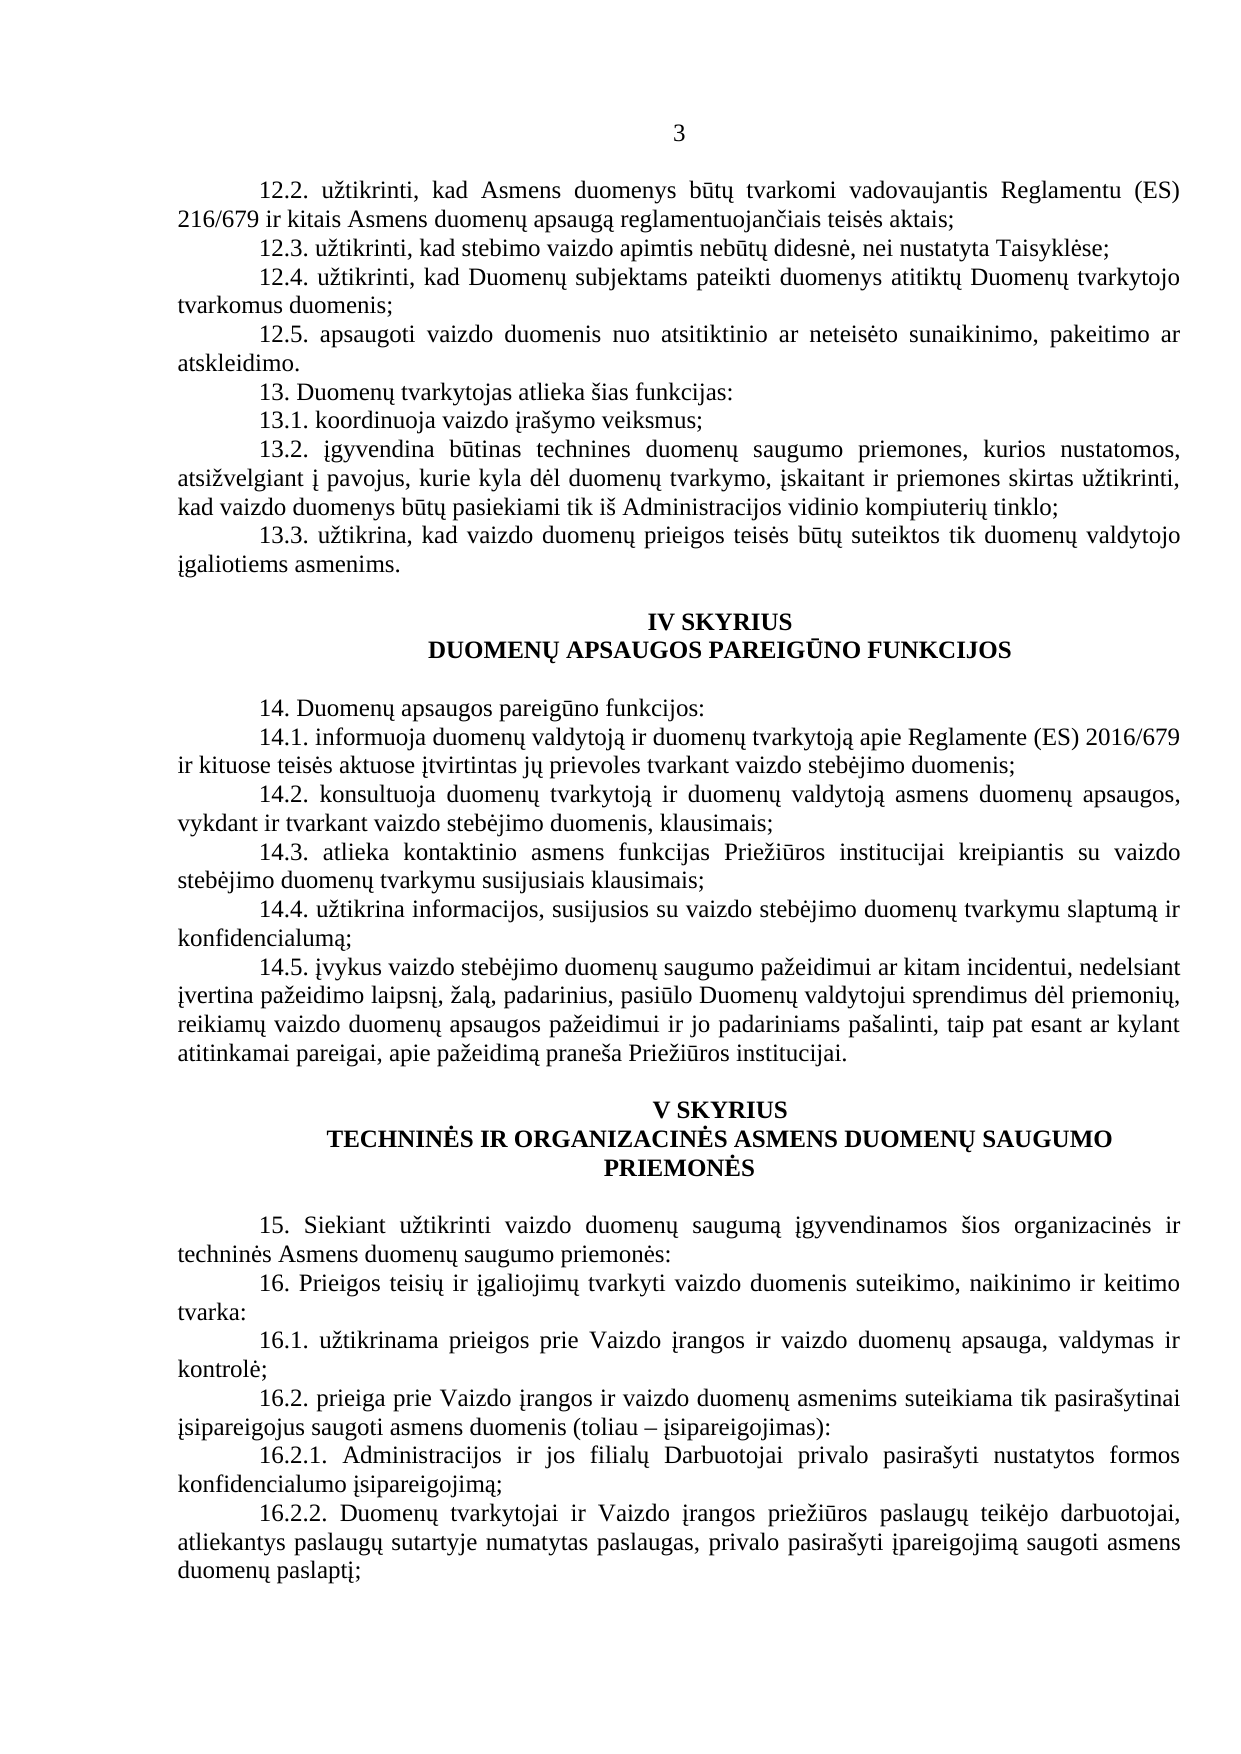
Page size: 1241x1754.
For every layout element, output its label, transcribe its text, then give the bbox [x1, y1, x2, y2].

text 12.3. užtikrinti, kad stebimo vaizdo apimtis nebūtų didesnė, nei nustatyta Taisyklėse; [177, 233, 1181, 262]
text 14. Duomenų apsaugos pareigūno funkcijos: [177, 693, 1181, 722]
text 12.4. užtikrinti, kad Duomenų subjektams pateikti duomenys atitiktų Duomenų tvarkytojo tvarkomus duomenis; [177, 262, 1181, 319]
text 14.5. įvykus vaizdo stebėjimo duomenų saugumo pažeidimui ar kitam incidentui, nedelsiant įvertina pažeidimo laipsnį, žalą, padarinius, pasiūlo Duomenų valdytojui sprendimus dėl priemonių, reikiamų vaizdo duomenų apsaugos pažeidimui ir jo padariniams pašalinti, taip pat esant ar kylant atitinkamai pareigai, apie pažeidimą praneša Priežiūros institucijai. [177, 952, 1181, 1067]
text 12.5. apsaugoti vaizdo duomenis nuo atsitiktinio ar neteisėto sunaikinimo, pakeitimo ar atskleidimo. [177, 319, 1181, 377]
text V SKYRIUS [177, 1096, 1181, 1124]
text 12.2. užtikrinti, kad Asmens duomenys būtų tvarkomi vadovaujantis Reglamentu (ES) 216/679 ir kitais Asmens duomenų apsaugą reglamentuojančiais teisės aktais; [177, 176, 1181, 233]
text IV SKYRIUS [177, 607, 1181, 636]
text 15. Siekiant užtikrinti vaizdo duomenų saugumą įgyvendinamos šios organizacinės ir techninės Asmens duomenų saugumo priemonės: [177, 1211, 1181, 1268]
text 16.1. užtikrinama prieigos prie Vaizdo įrangos ir vaizdo duomenų apsauga, valdymas ir kontrolė; [177, 1326, 1181, 1383]
text 16.2.1. Administracijos ir jos filialų Darbuotojai privalo pasirašyti nustatytos formos konfidencialumo įsipareigojimą; [177, 1441, 1181, 1498]
text DUOMENŲ APSAUGOS PAREIGŪNO FUNKCIJOS [177, 636, 1181, 664]
text 13. Duomenų tvarkytojas atlieka šias funkcijas: [177, 377, 1181, 406]
text 13.3. užtikrina, kad vaizdo duomenų prieigos teisės būtų suteiktos tik duomenų valdytojo įgaliotiems asmenims. [177, 521, 1181, 578]
text 14.1. informuoja duomenų valdytoją ir duomenų tvarkytoją apie Reglamente (ES) 2016/679 ir kituose teisės aktuose įtvirtintas jų prievoles tvarkant vaizdo stebėjimo duomenis; [177, 722, 1181, 779]
text 16.2. prieiga prie Vaizdo įrangos ir vaizdo duomenų asmenims suteikiama tik pasirašytinai įsipareigojus saugoti asmens duomenis (toliau – įsipareigojimas): [177, 1383, 1181, 1441]
text 14.2. konsultuoja duomenų tvarkytoją ir duomenų valdytoją asmens duomenų apsaugos, vykdant ir tvarkant vaizdo stebėjimo duomenis, klausimais; [177, 779, 1181, 837]
text 13.2. įgyvendina būtinas technines duomenų saugumo priemones, kurios nustatomos, atsižvelgiant į pavojus, kurie kyla dėl duomenų tvarkymo, įskaitant ir priemones skirtas užtikrinti, kad vaizdo duomenys būtų pasiekiami tik iš Administracijos vidinio kompiuterių tinklo; [177, 434, 1181, 521]
text 14.4. užtikrina informacijos, susijusios su vaizdo stebėjimo duomenų tvarkymu slaptumą ir konfidencialumą; [177, 894, 1181, 952]
text 16.2.2. Duomenų tvarkytojai ir Vaizdo įrangos priežiūros paslaugų teikėjo darbuotojai, atliekantys paslaugų sutartyje numatytas paslaugas, privalo pasirašyti įpareigojimą saugoti asmens duomenų paslaptį; [177, 1498, 1181, 1584]
text 16. Prieigos teisių ir įgaliojimų tvarkyti vaizdo duomenis suteikimo, naikinimo ir keitimo tvarka: [177, 1268, 1181, 1326]
text 14.3. atlieka kontaktinio asmens funkcijas Priežiūros institucijai kreipiantis su vaizdo stebėjimo duomenų tvarkymu susijusiais klausimais; [177, 837, 1181, 894]
text TECHNINĖS IR ORGANIZACINĖS ASMENS DUOMENŲ SAUGUMO PRIEMONĖS [177, 1124, 1181, 1182]
text 13.1. koordinuoja vaizdo įrašymo veiksmus; [177, 406, 1181, 434]
